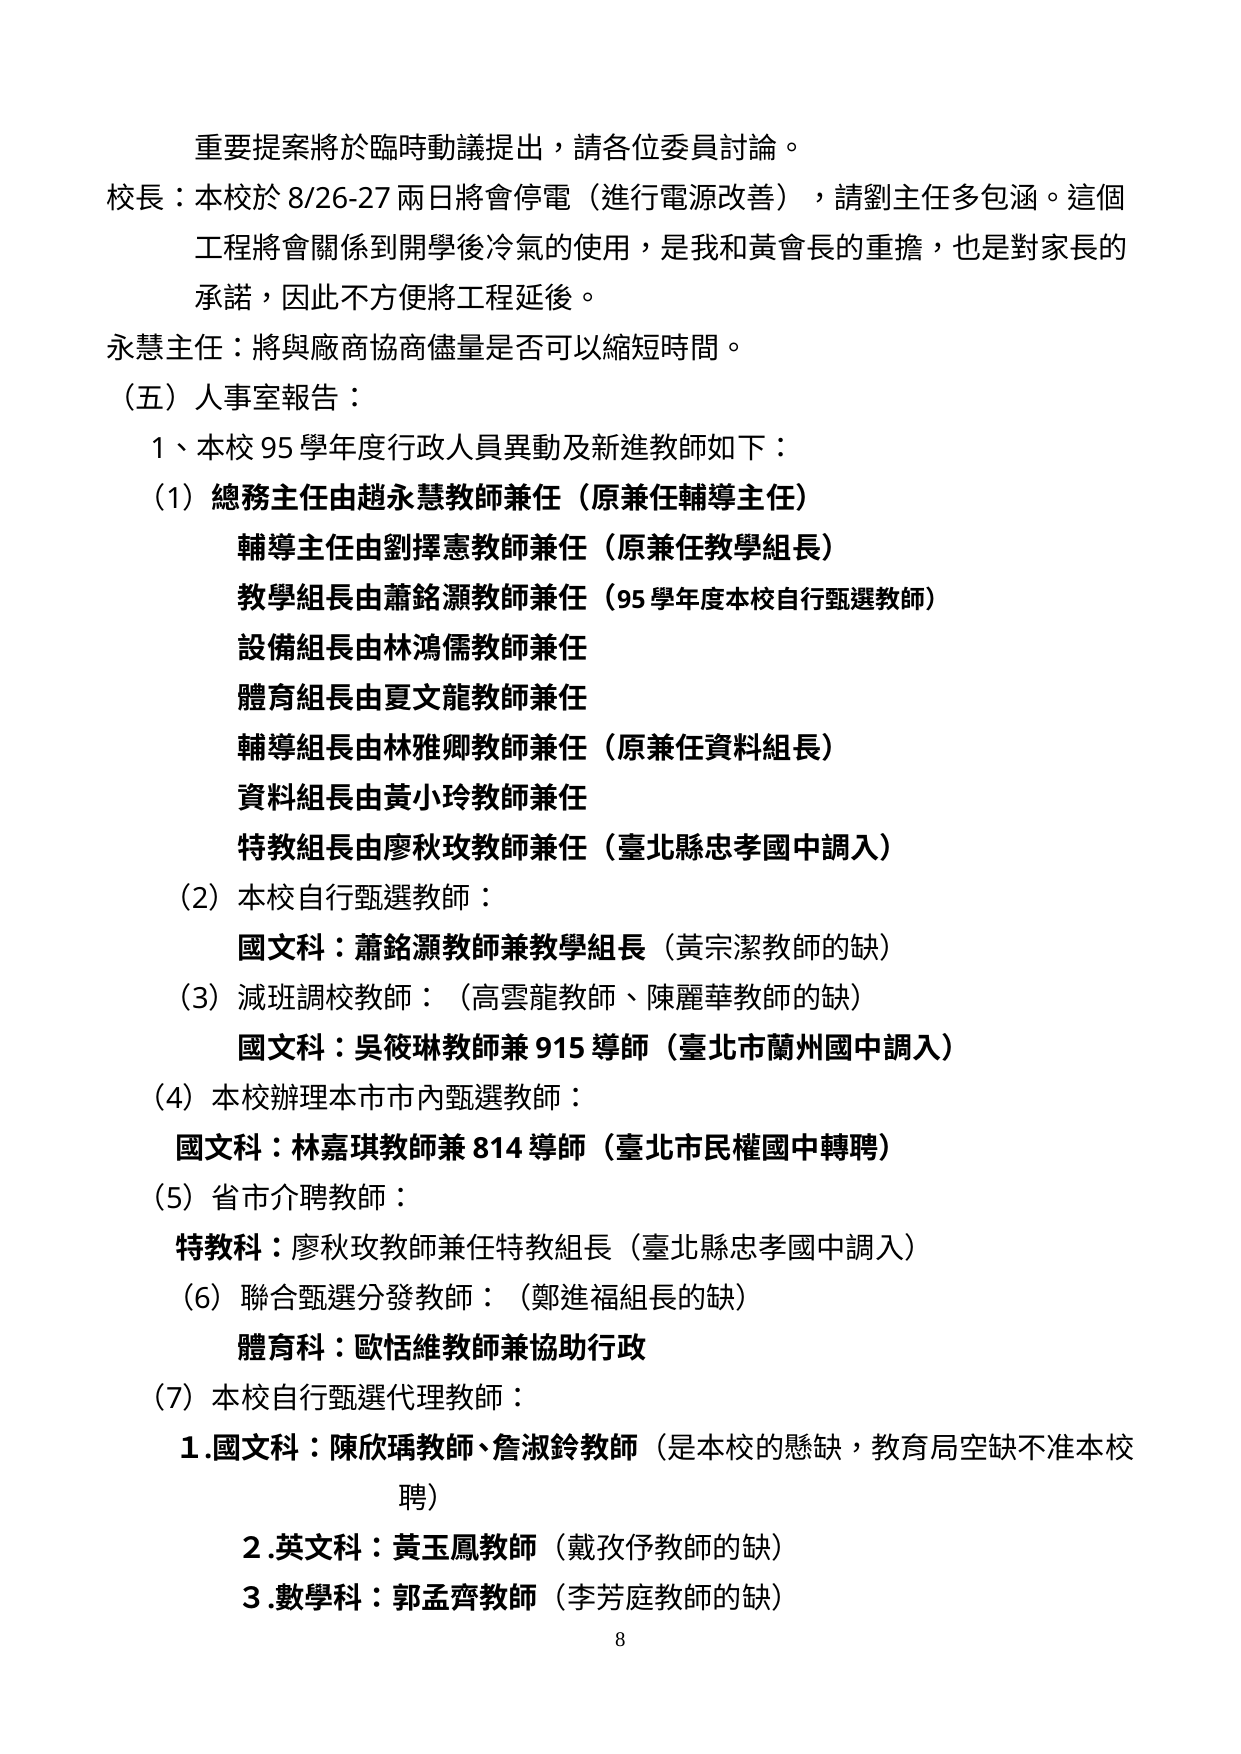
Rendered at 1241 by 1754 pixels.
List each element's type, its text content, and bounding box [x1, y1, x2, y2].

text 國文科：吳筱琳教師兼915導師（臺北市蘭州國中調入） [106, 1018, 1134, 1068]
text 國文科：蕭銘灝教師兼教學組長（黃宗潔教師的缺） [106, 918, 1134, 968]
text （7）本校自行甄選代理教師： [106, 1368, 1134, 1418]
text 1、本校95學年度行政人員異動及新進教師如下： [106, 418, 1134, 468]
text 校長：本校於8/26-27兩日將會停電（進行電源改善），請劉主任多包涵。這個工程將會關係到開學後冷氣的使用，是我和黃會長的重擔，也是對家長的承諾，因此不方便將工程延後。 [106, 168, 1134, 318]
text ３.數學科：郭孟齊教師（李芳庭教師的缺） [106, 1568, 1134, 1618]
text 設備組長由林鴻儒教師兼任 [106, 618, 1134, 668]
text 永慧主任：將與廠商協商儘量是否可以縮短時間。 [106, 318, 1134, 368]
text （五）人事室報告： [106, 368, 1134, 418]
text 資料組長由黃小玲教師兼任 [106, 768, 1134, 818]
text 體育科：歐恬維教師兼協助行政 [106, 1318, 1134, 1368]
text ２.英文科：黃玉鳳教師（戴孜伃教師的缺） [106, 1518, 1134, 1568]
text 特教組長由廖秋玫教師兼任（臺北縣忠孝國中調入） [106, 818, 1134, 868]
text （2）本校自行甄選教師： [106, 868, 1134, 918]
text （1）總務主任由趙永慧教師兼任（原兼任輔導主任） [106, 468, 1134, 518]
text 教學組長由蕭銘灝教師兼任（95學年度本校自行甄選教師） [106, 568, 1134, 618]
text （4）本校辦理本市市內甄選教師： [106, 1068, 1134, 1118]
text （3）減班調校教師：（高雲龍教師、陳麗華教師的缺） [163, 968, 1134, 1018]
text （6）聯合甄選分發教師：（鄭進福組長的缺） [106, 1268, 1134, 1318]
text 重要提案將於臨時動議提出，請各位委員討論。 [106, 118, 1134, 168]
text 特教科：廖秋玫教師兼任特教組長（臺北縣忠孝國中調入） [106, 1218, 1134, 1268]
text １.國文科：陳欣瑀教師、詹淑鈴教師（是本校的懸缺，教育局空缺不准本校聘） [106, 1418, 1134, 1518]
text 輔導組長由林雅卿教師兼任（原兼任資料組長） [106, 718, 1134, 768]
text 國文科：林嘉琪教師兼814導師（臺北市民權國中轉聘） [106, 1118, 1134, 1168]
text 體育組長由夏文龍教師兼任 [106, 668, 1134, 718]
text 輔導主任由劉擇憲教師兼任（原兼任教學組長） [106, 518, 1134, 568]
text （5）省市介聘教師： [106, 1168, 1134, 1218]
